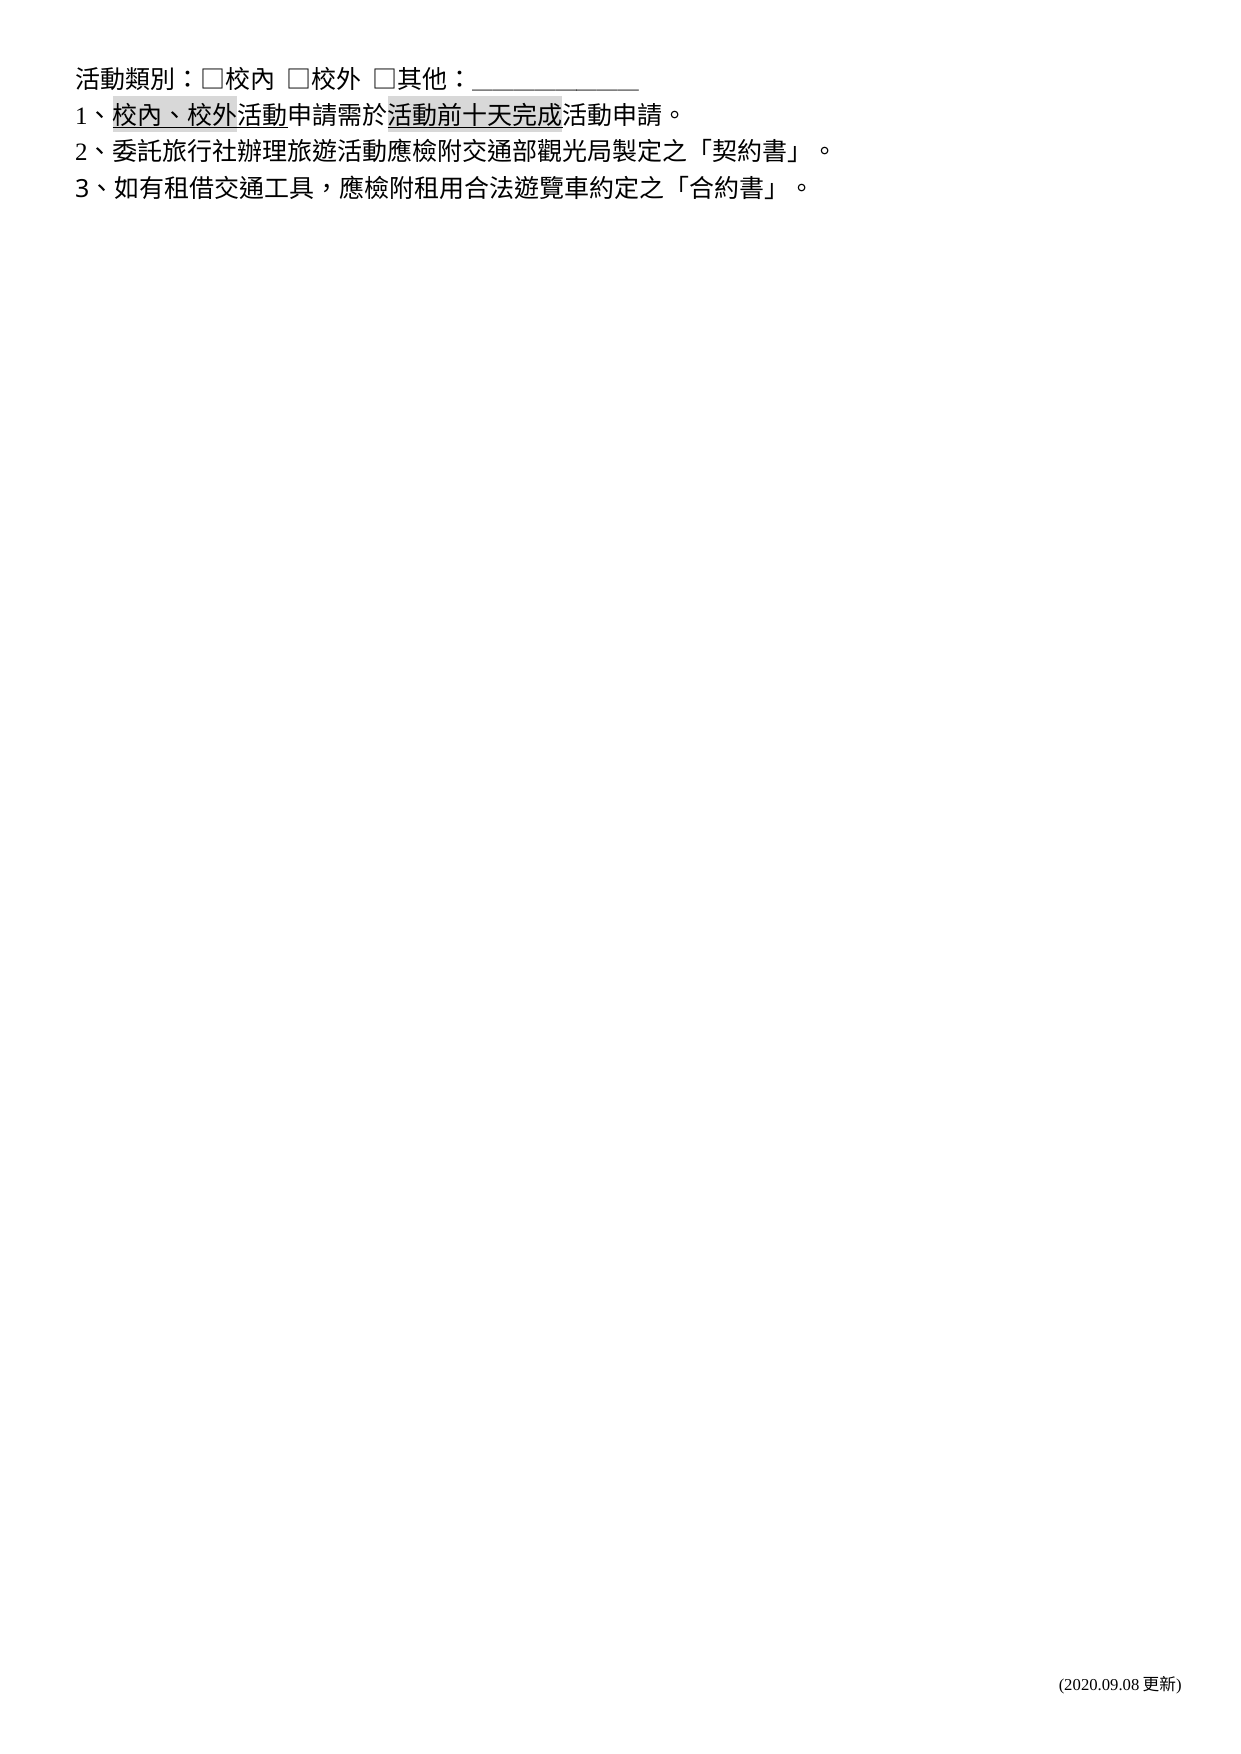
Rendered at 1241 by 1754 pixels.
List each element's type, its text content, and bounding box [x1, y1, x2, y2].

text 2、委託旅行社辦理旅遊活動應檢附交通部觀光局製定之「契約書」。 [75, 132, 1181, 168]
text 1、校內、校外活動申請需於活動前十天完成活動申請。 [75, 96, 1181, 132]
text 3、如有租借交通工具，應檢附租用合法遊覽車約定之「合約書」。 [75, 168, 1181, 204]
